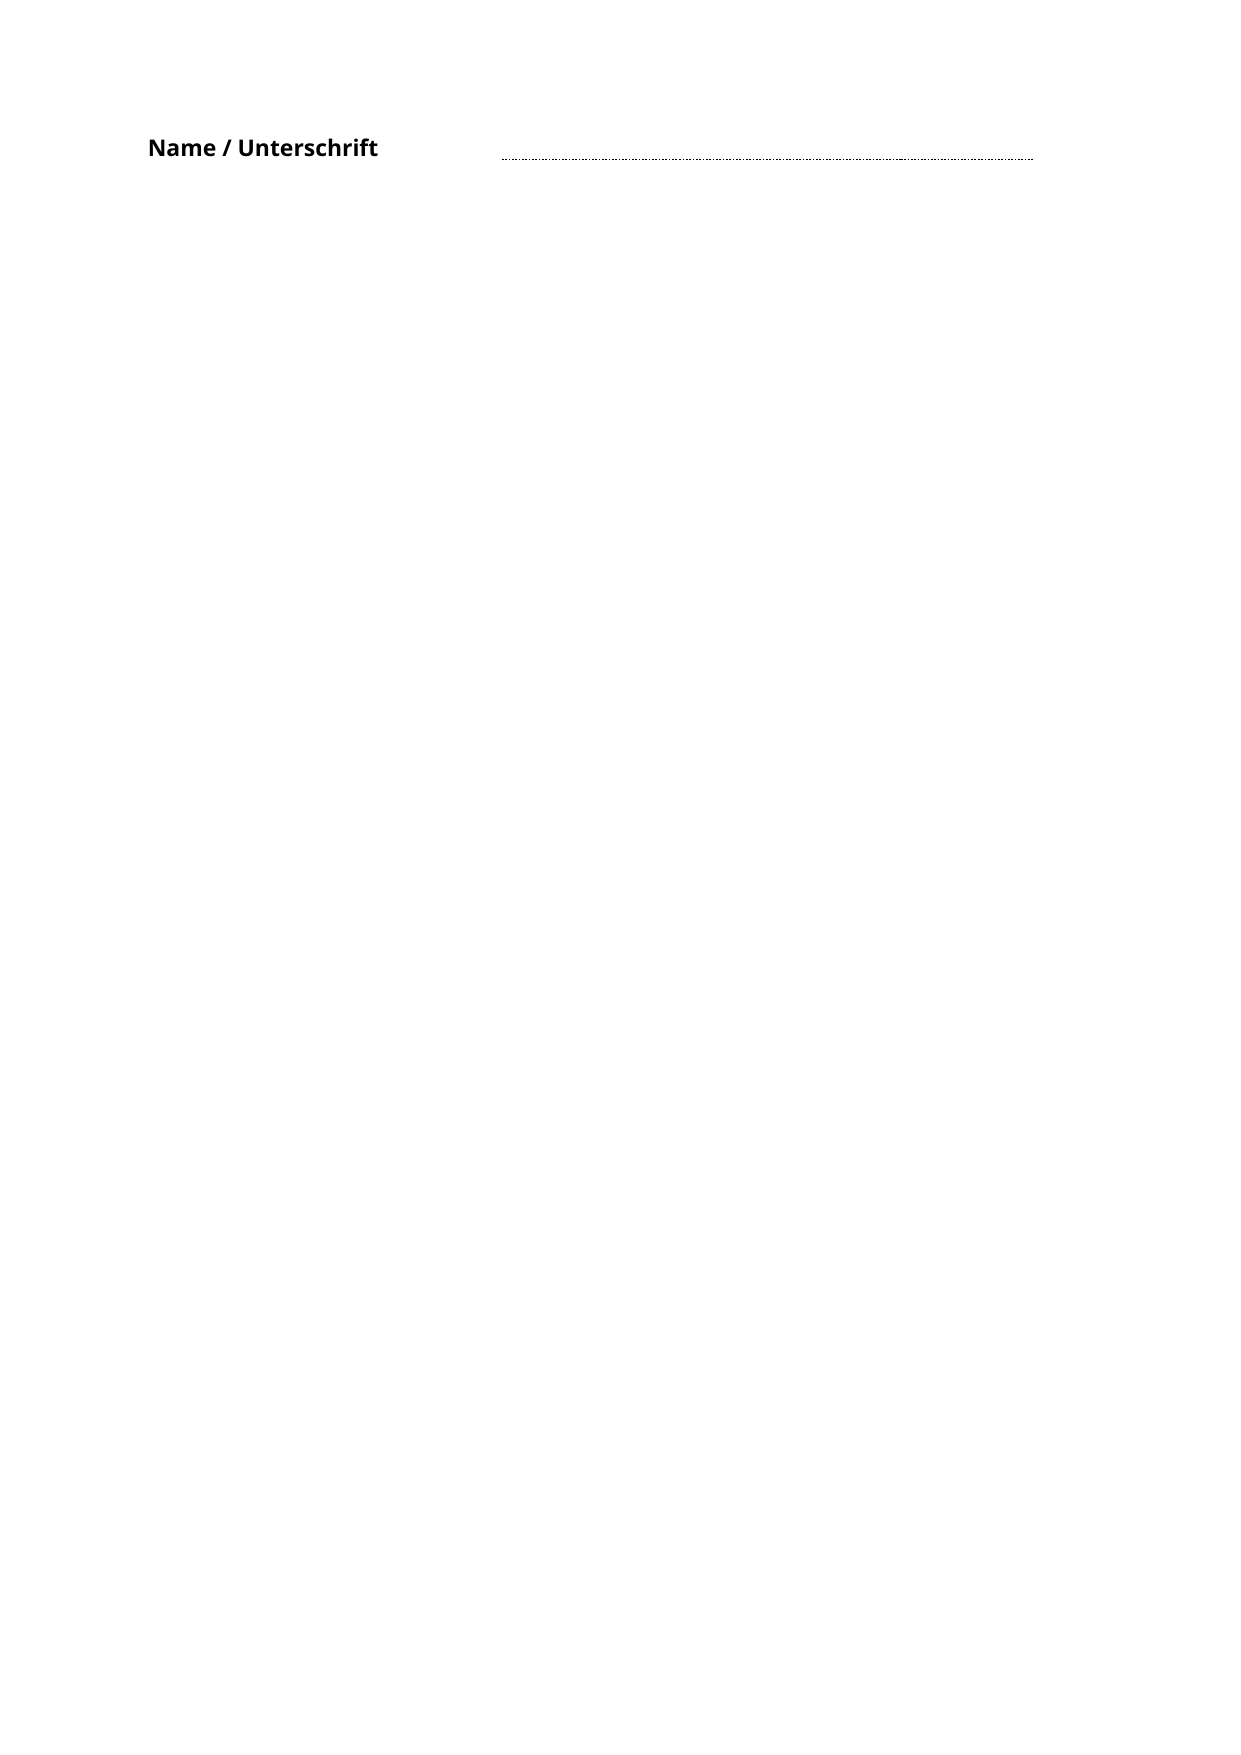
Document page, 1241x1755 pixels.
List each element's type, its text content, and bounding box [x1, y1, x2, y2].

text Name / Unterschrift [148, 132, 1093, 164]
